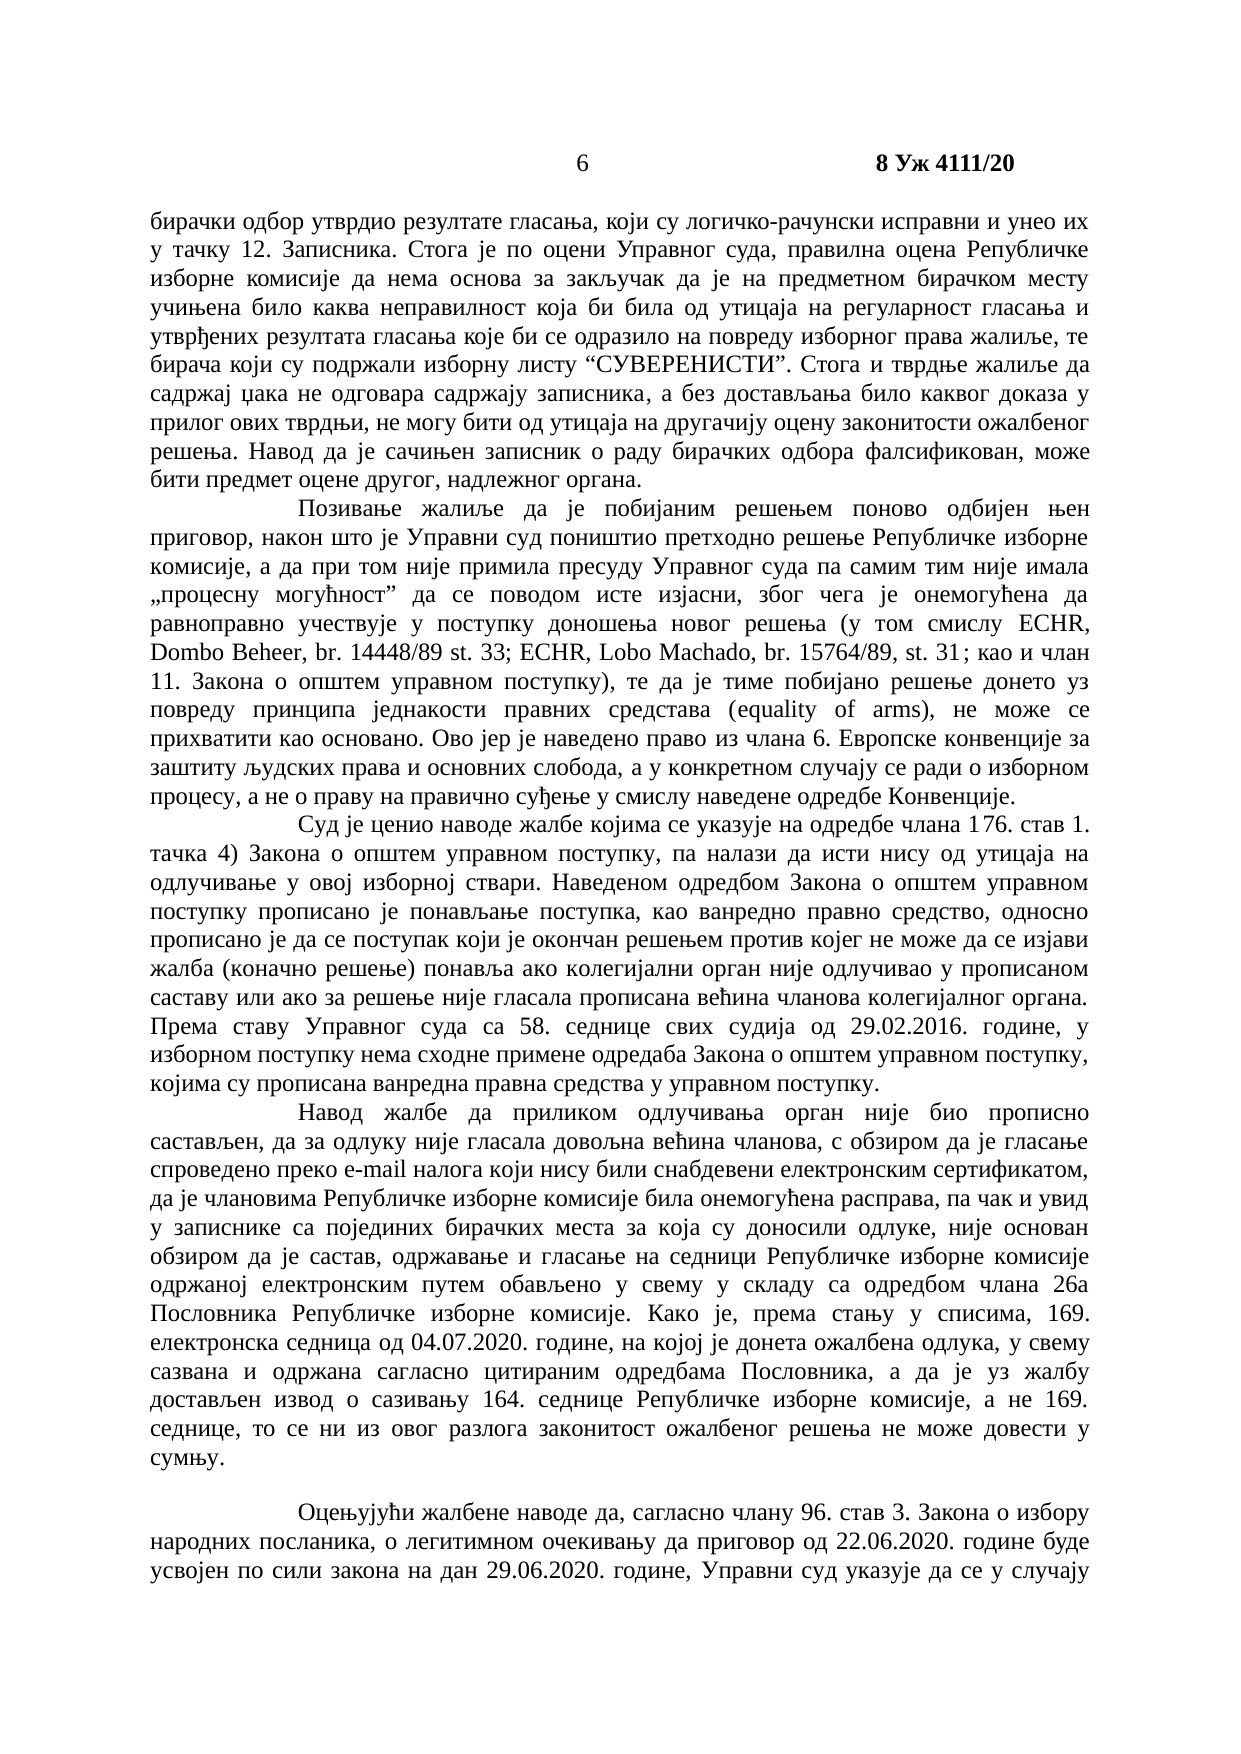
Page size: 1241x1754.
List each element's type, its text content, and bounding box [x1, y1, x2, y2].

text Позивање жалиље да је побијаним решењем поново одбијен њен приговор, након што је Управни суд поништио претходно решење Републичке изборне комисије, а да при том није примила пресуду Управног суда па самим тим није имала „процесну могућност” да се поводом исте изјасни, због чега је онемогућена да равноправно учествује у поступку доношења новог решења (у том смислу ECHR, Dombo Beheer, br. 14448/89 st. 33; ECHR, Lobo Machado, br. 15764/89, st. 31; као и члан 11. Закона о општем управном поступку), те да је тиме побијано решење донето уз повреду принципа једнакости правних средстава (equality of arms), не може се прихватити као основано. Ово јер је наведено право из члана 6. Европске конвенције за заштиту људских права и основних слобода, а у конкретном случају се ради о изборном процесу, а не о праву на правично суђење у смислу наведене одредбе Конвенције. [150, 493, 1090, 809]
text Суд је ценио наводе жалбе којима се указује на одредбе члана 176. став 1. тачка 4) Закона о општем управном поступку, па налази да исти нису од утицаја на одлучивање у овој изборној ствари. Наведеном одредбом Закона о општем управном поступку прописано је понављање поступка, као ванредно правно средство, односно прописано је да се поступак који је окончан решењем против којег не може да се изјави жалба (коначно решење) понавља ако колегијални орган није одлучивао у прописаном саставу или ако за решење није гласала прописана већина чланова колегијалног органа. Према ставу Управног суда са 58. седнице свих судија од 29.02.2016. године, у изборном поступку нема сходне примене одредаба Закона о општем управном поступку, којима су прописана ванредна правна средства у управном поступку. [150, 809, 1090, 1097]
text Навод жалбе да приликом одлучивања орган није био прописно састављен, да за одлуку није гласала довољна већина чланова, с обзиром да је гласање спроведено преко e-mail налога који нису били снабдевени електронским сертификатом, да је члановима Републичке изборне комисије била онемогућена расправа, па чак и увид у записнике са појединих бирачких места за која су доносили одлуке, није основан обзиром да је састав, одржавање и гласање на седници Републичке изборне комисије одржаној електронским путем обављено у свему у складу са одредбом члана 26а Пословника Републичке изборне комисије. Како је, према стању у списима, 169. електронска седница од 04.07.2020. године, на којој је донета ожалбена одлука, у свему сазвана и одржана сагласно цитираним одредбама Пословника, а да је уз жалбу достављен извод о сазивању 164. седнице Републичке изборне комисије, а не 169. седнице, то се ни из овог разлога законитост ожалбеног решења не може довести у сумњу. [150, 1097, 1090, 1471]
text Оцењујући жалбене наводе да, сагласно члану 96. став 3. Закона о избору народних посланика, о легитимном очекивању да приговор од 22.06.2020. године буде усвојен по сили закона на дан 29.06.2020. године, Управни суд указује да се у случају [150, 1497, 1090, 1583]
text бирачки одбор утврдио резултате гласања, који су логичко-рачунски исправни и унео их у тачку 12. Записника. Стога је по оцени Управног суда, правилна оцена Републичке изборне комисије да нема основа за закључак да је на предметном бирачком месту учињена било каква неправилност која би била од утицаја на регуларност гласања и утврђених резултата гласања које би се одразило на повреду изборног права жалиље, те бирача који су подржали изборну листу “СУВЕРЕНИСТИ”. Стога и тврдње жалиље да садржај џака не одговара садржају записника, а без достављања било каквог доказа у прилог ових тврдњи, не могу бити од утицаја на другачију оцену законитости ожалбеног решења. Навод да је сачињен записник о раду бирачких одбора фалсификован, може бити предмет оцене другог, надлежног органа. [150, 206, 1090, 493]
